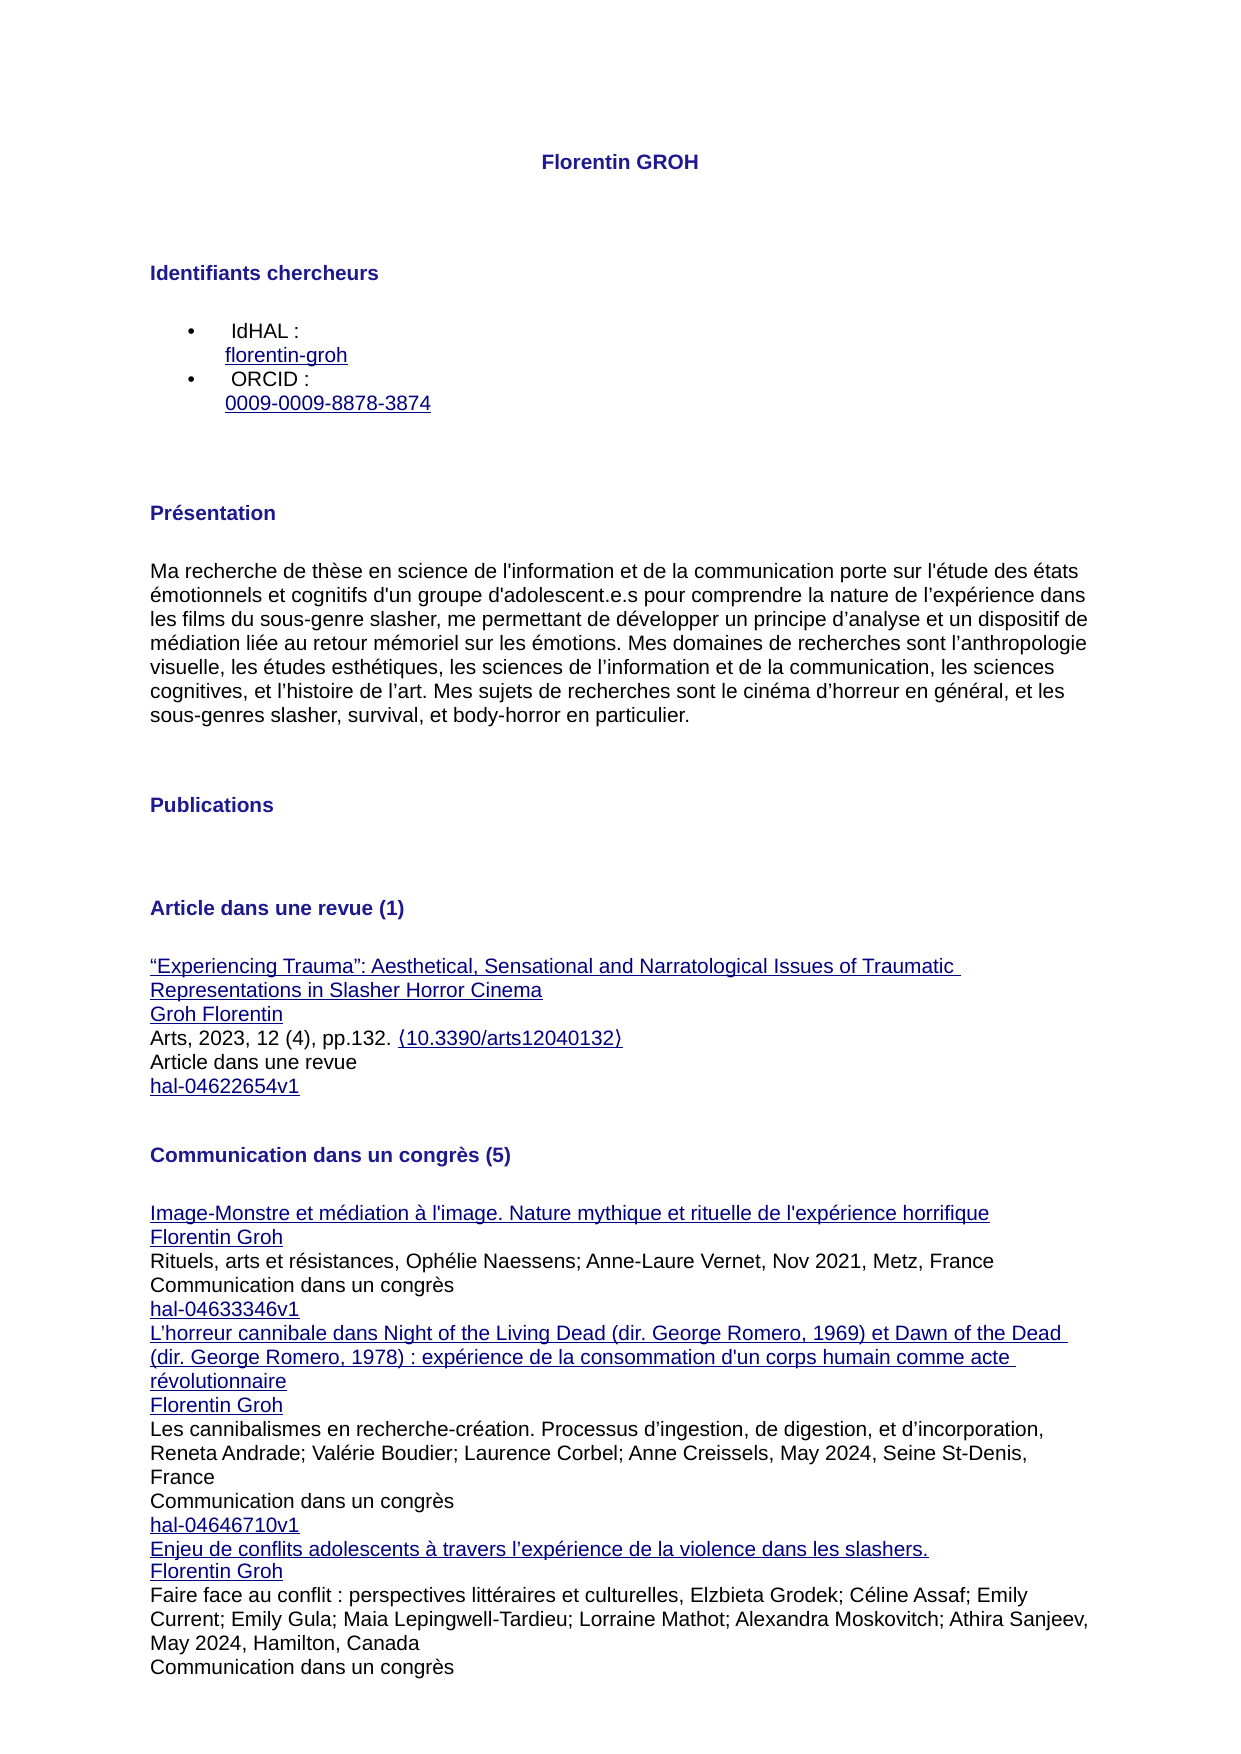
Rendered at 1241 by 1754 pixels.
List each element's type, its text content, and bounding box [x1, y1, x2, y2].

table_header Image-Monstre et médiation à l'image. Nature mythique et rituelle de l'expérience horrifique Florentin Groh Rituels, arts et résistances, Ophélie Naessens; Anne-Laure Vernet, Nov 2021, Metz, France Communication dans un congrès hal-04633346v1 [150, 1201, 1090, 1321]
list 0009-0009-8878-3874 [187, 391, 1090, 414]
subtitle Publications [150, 793, 1090, 817]
list florentin-groh [187, 343, 1090, 367]
subtitle Florentin GROH [150, 150, 1090, 174]
subtitle Communication dans un congrès (5) [150, 1143, 1090, 1167]
list IdHAL : [187, 319, 1090, 343]
subtitle Article dans une revue (1) [150, 896, 1090, 920]
subtitle Présentation [150, 501, 1090, 525]
table_header “Experiencing Trauma”: Aesthetical, Sensational and Narratological Issues of Traumatic Representations in Slasher Horror Cinema Groh Florentin Arts, 2023, 12 (4), pp.132. ⟨10.3390/arts12040132⟩ Article dans une revue hal-04622654v1 [150, 954, 1090, 1098]
text Ma recherche de thèse en science de l'information et de la communication porte sur l'étude des états émotionnels et cognitifs d'un groupe d'adolescent.e.s pour comprendre la nature de l’expérience dans les films du sous-genre slasher, me permettant de développer un principe d’analyse et un dispositif de médiation liée au retour mémoriel sur les émotions. Mes domaines de recherches sont l’anthropologie visuelle, les études esthétiques, les sciences de l’information et de la communication, les sciences cognitives, et l’histoire de l’art. Mes sujets de recherches sont le cinéma d’horreur en général, et les sous-genres slasher, survival, et body-horror en particulier. [150, 559, 1090, 727]
table_cell L’horreur cannibale dans Night of the Living Dead (dir. George Romero, 1969) et Dawn of the Dead (dir. George Romero, 1978) : expérience de la consommation d'un corps humain comme acte révolutionnaire Florentin Groh Les cannibalismes en recherche-création. Processus d’ingestion, de digestion, et d’incorporation, Reneta Andrade; Valérie Boudier; Laurence Corbel; Anne Creissels, May 2024, Seine St-Denis, France Communication dans un congrès hal-04646710v1 [150, 1321, 1090, 1536]
list ORCID : [187, 367, 1090, 391]
table_cell Enjeu de conflits adolescents à travers l’expérience de la violence dans les slashers. Florentin Groh Faire face au conflit : perspectives littéraires et culturelles, Elzbieta Grodek; Céline Assaf; Emily Current; Emily Gula; Maia Lepingwell-Tardieu; Lorraine Mathot; Alexandra Moskovitch; Athira Sanjeev, May 2024, Hamilton, Canada Communication dans un congrès [150, 1536, 1090, 1679]
subtitle Identifiants chercheurs [150, 260, 1090, 284]
